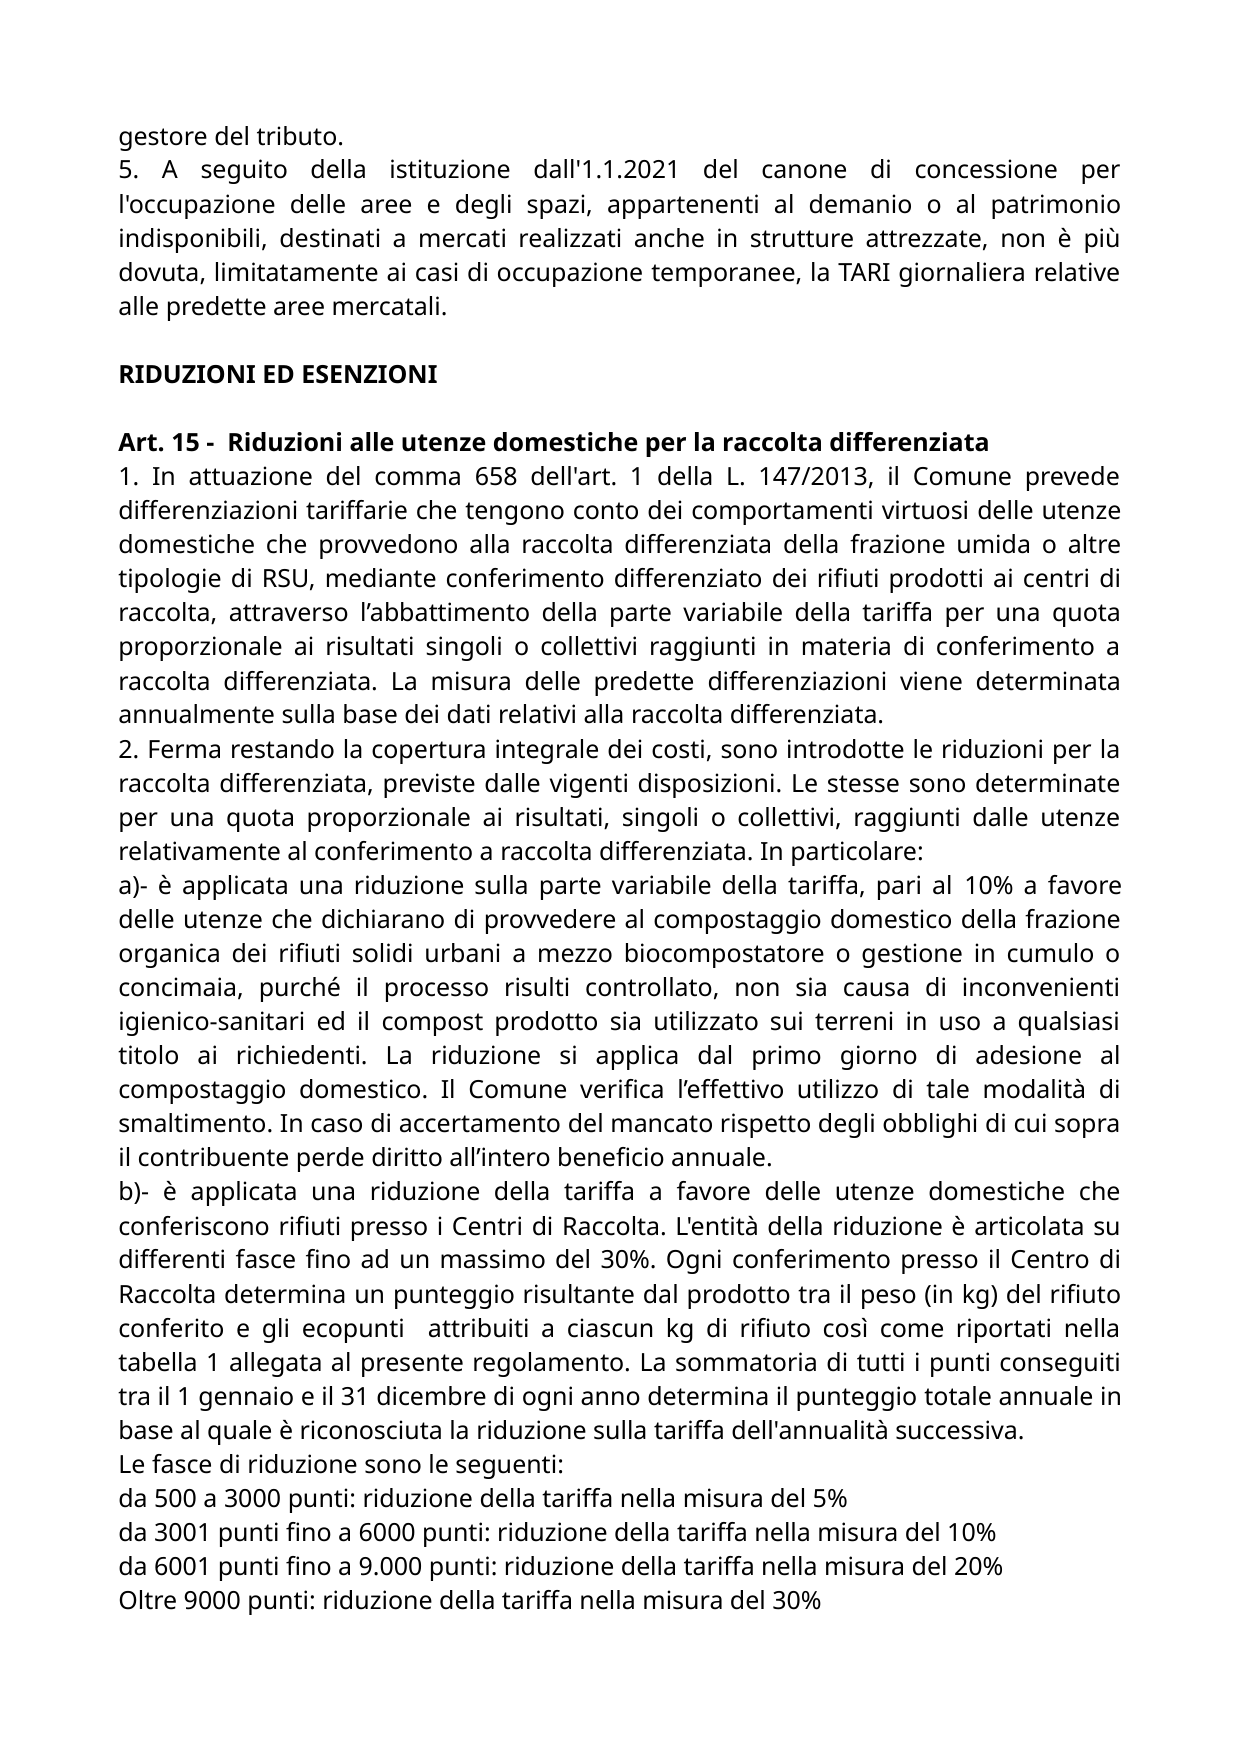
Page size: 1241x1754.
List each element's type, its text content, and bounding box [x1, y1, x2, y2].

text a)- è applicata una riduzione sulla parte variabile della tariffa, pari al 10% a favore delle utenze che dichiarano di provvedere al compostaggio domestico della frazione organica dei rifiuti solidi urbani a mezzo biocompostatore o gestione in cumulo o concimaia, purché il processo risulti controllato, non sia causa di inconvenienti igienico-sanitari ed il compost prodotto sia utilizzato sui terreni in uso a qualsiasi titolo ai richiedenti. La riduzione si applica dal primo giorno di adesione al compostaggio domestico. Il Comune verifica l’effettivo utilizzo di tale modalità di smaltimento. In caso di accertamento del mancato rispetto degli obblighi di cui sopra il contribuente perde diritto all’intero beneficio annuale. [118, 867, 1122, 1174]
text da 6001 punti fino a 9.000 punti: riduzione della tariffa nella misura del 20% [118, 1549, 1122, 1583]
text gestore del tributo. [118, 118, 1122, 152]
text Art. 15 - Riduzioni alle utenze domestiche per la raccolta differenziata [118, 425, 1122, 459]
text 2. Ferma restando la copertura integrale dei costi, sono introdotte le riduzioni per la raccolta differenziata, previste dalle vigenti disposizioni. Le stesse sono determinate per una quota proporzionale ai risultati, singoli o collettivi, raggiunti dalle utenze relativamente al conferimento a raccolta differenziata. In particolare: [118, 731, 1122, 867]
text RIDUZIONI ED ESENZIONI [118, 357, 1122, 391]
text Le fasce di riduzione sono le seguenti: [118, 1447, 1122, 1481]
text 1. In attuazione del comma 658 dell'art. 1 della L. 147/2013, il Comune prevede differenziazioni tariffarie che tengono conto dei comportamenti virtuosi delle utenze domestiche che provvedono alla raccolta differenziata della frazione umida o altre tipologie di RSU, mediante conferimento differenziato dei rifiuti prodotti ai centri di raccolta, attraverso l’abbattimento della parte variabile della tariffa per una quota proporzionale ai risultati singoli o collettivi raggiunti in materia di conferimento a raccolta differenziata. La misura delle predette differenziazioni viene determinata annualmente sulla base dei dati relativi alla raccolta differenziata. [118, 459, 1122, 731]
text da 3001 punti fino a 6000 punti: riduzione della tariffa nella misura del 10% [118, 1515, 1122, 1549]
text 5. A seguito della istituzione dall'1.1.2021 del canone di concessione per l'occupazione delle aree e degli spazi, appartenenti al demanio o al patrimonio indisponibili, destinati a mercati realizzati anche in strutture attrezzate, non è più dovuta, limitatamente ai casi di occupazione temporanee, la TARI giornaliera relative alle predette aree mercatali. [118, 152, 1122, 322]
text Oltre 9000 punti: riduzione della tariffa nella misura del 30% [118, 1583, 1122, 1617]
text da 500 a 3000 punti: riduzione della tariffa nella misura del 5% [118, 1481, 1122, 1515]
text b)- è applicata una riduzione della tariffa a favore delle utenze domestiche che conferiscono rifiuti presso i Centri di Raccolta. L'entità della riduzione è articolata su differenti fasce fino ad un massimo del 30%. Ogni conferimento presso il Centro di Raccolta determina un punteggio risultante dal prodotto tra il peso (in kg) del rifiuto conferito e gli ecopunti attribuiti a ciascun kg di rifiuto così come riportati nella tabella 1 allegata al presente regolamento. La sommatoria di tutti i punti conseguiti tra il 1 gennaio e il 31 dicembre di ogni anno determina il punteggio totale annuale in base al quale è riconosciuta la riduzione sulla tariffa dell'annualità successiva. [118, 1174, 1122, 1447]
